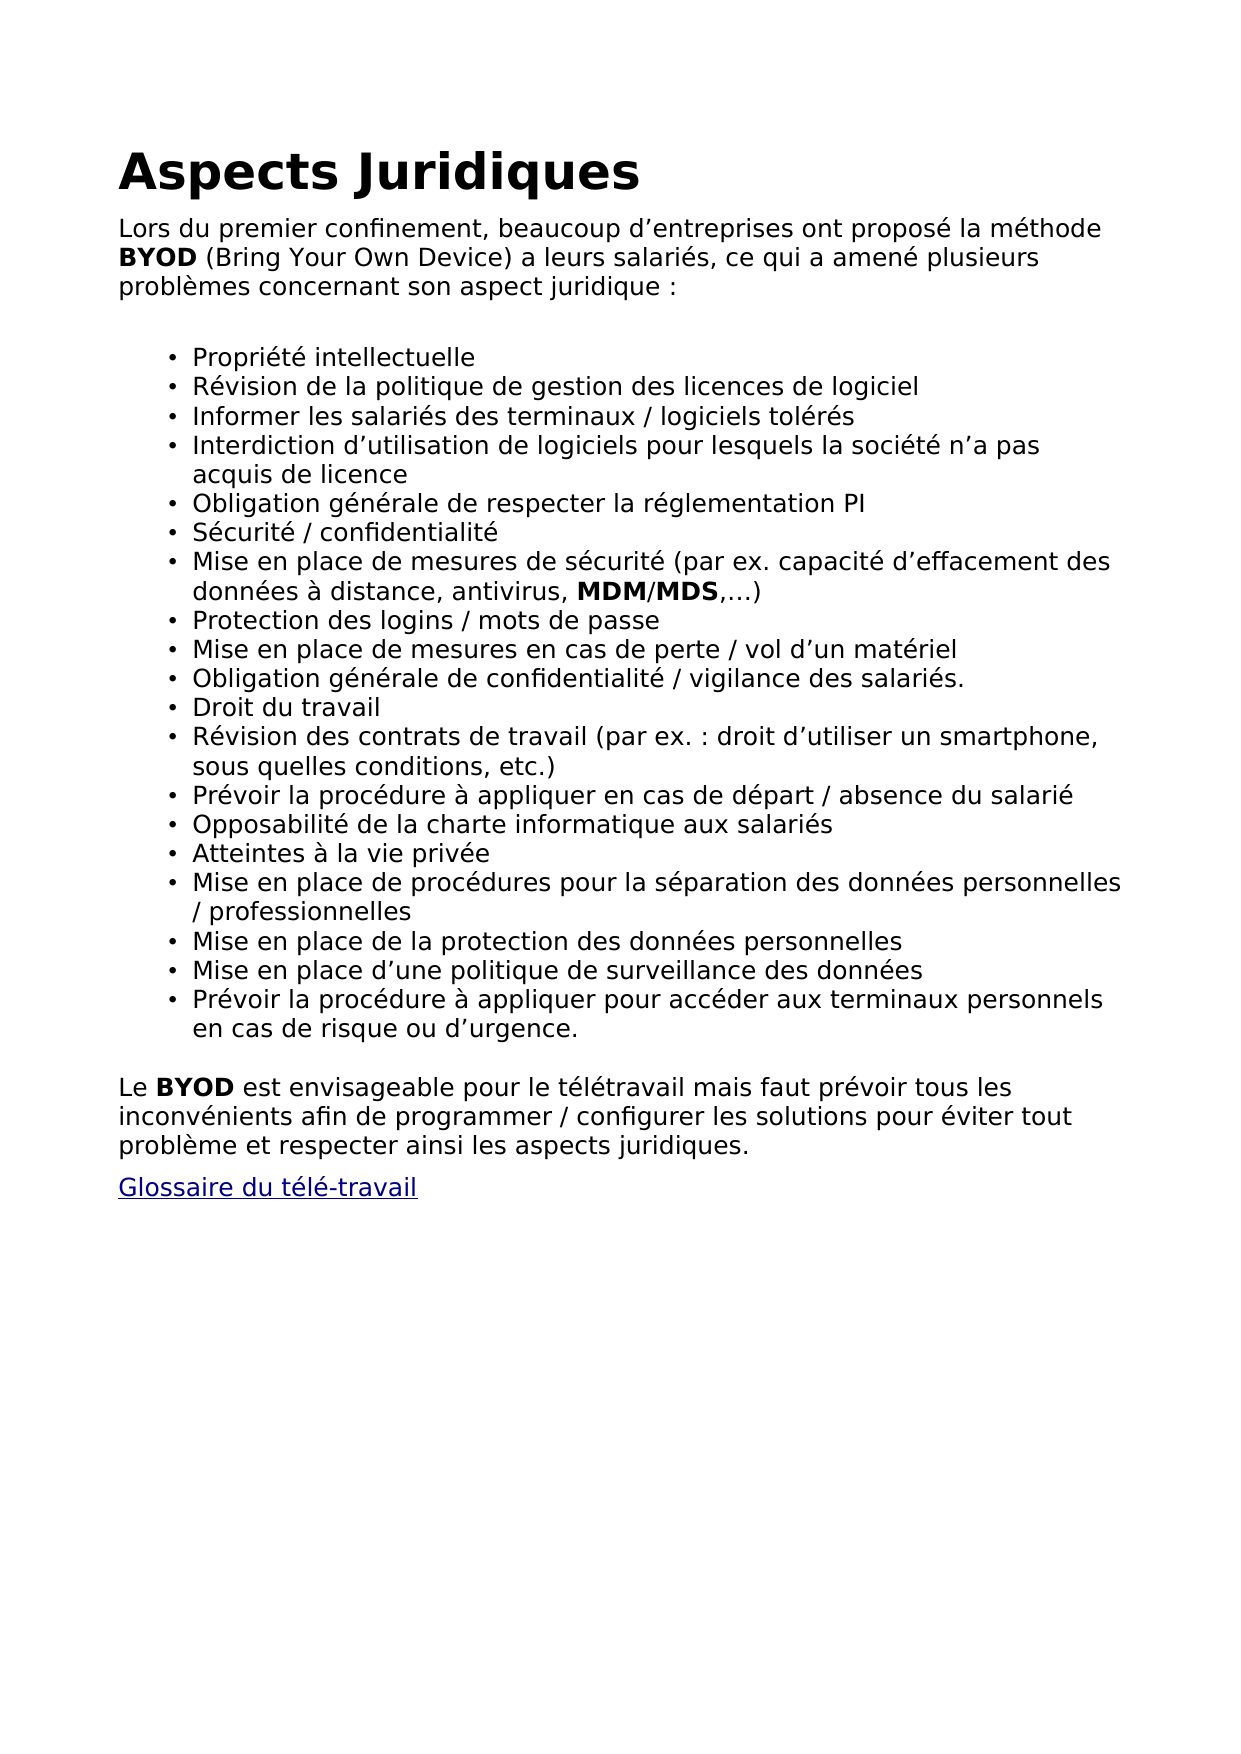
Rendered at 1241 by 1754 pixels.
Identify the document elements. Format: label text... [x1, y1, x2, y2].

list Obligation générale de confidentialité / vigilance des salariés. [177, 664, 1122, 693]
text Lors du premier confinement, beaucoup d’entreprises ont proposé la méthode BYOD (Bring Your Own Device) a leurs salariés, ce qui a amené plusieurs problèmes concernant son aspect juridique : [118, 214, 1122, 301]
list Propriété intellectuelle [177, 343, 1122, 372]
list Protection des logins / mots de passe [177, 606, 1122, 635]
list Mise en place de mesures de sécurité (par ex. capacité d’effacement des données à distance, antivirus, MDM/MDS,…) [177, 547, 1122, 606]
list Opposabilité de la charte informatique aux salariés [177, 810, 1122, 839]
list Interdiction d’utilisation de logiciels pour lesquels la société n’a pas acquis de licence [177, 431, 1122, 489]
list Mise en place de la protection des données personnelles [177, 927, 1122, 956]
subtitle Aspects Juridiques [118, 143, 1122, 201]
list Obligation générale de respecter la réglementation PI [177, 489, 1122, 518]
list Prévoir la procédure à appliquer en cas de départ / absence du salarié [177, 781, 1122, 810]
list Mise en place de procédures pour la séparation des données personnelles / professionnelles [177, 868, 1122, 927]
list Informer les salariés des terminaux / logiciels tolérés [177, 402, 1122, 431]
list Prévoir la procédure à appliquer pour accéder aux terminaux personnels en cas de risque ou d’urgence. [177, 985, 1122, 1043]
text Glossaire du télé-travail [118, 1173, 1122, 1202]
list Mise en place d’une politique de surveillance des données [177, 956, 1122, 985]
list Sécurité / confidentialité [177, 518, 1122, 547]
list Révision de la politique de gestion des licences de logiciel [177, 372, 1122, 402]
text Le BYOD est envisageable pour le télétravail mais faut prévoir tous les inconvénients afin de programmer / configurer les solutions pour éviter tout problème et respecter ainsi les aspects juridiques. [118, 1073, 1122, 1160]
list Révision des contrats de travail (par ex. : droit d’utiliser un smartphone, sous quelles conditions, etc.) [177, 722, 1122, 781]
list Atteintes à la vie privée [177, 839, 1122, 868]
list Mise en place de mesures en cas de perte / vol d’un matériel [177, 635, 1122, 664]
list Droit du travail [177, 693, 1122, 722]
